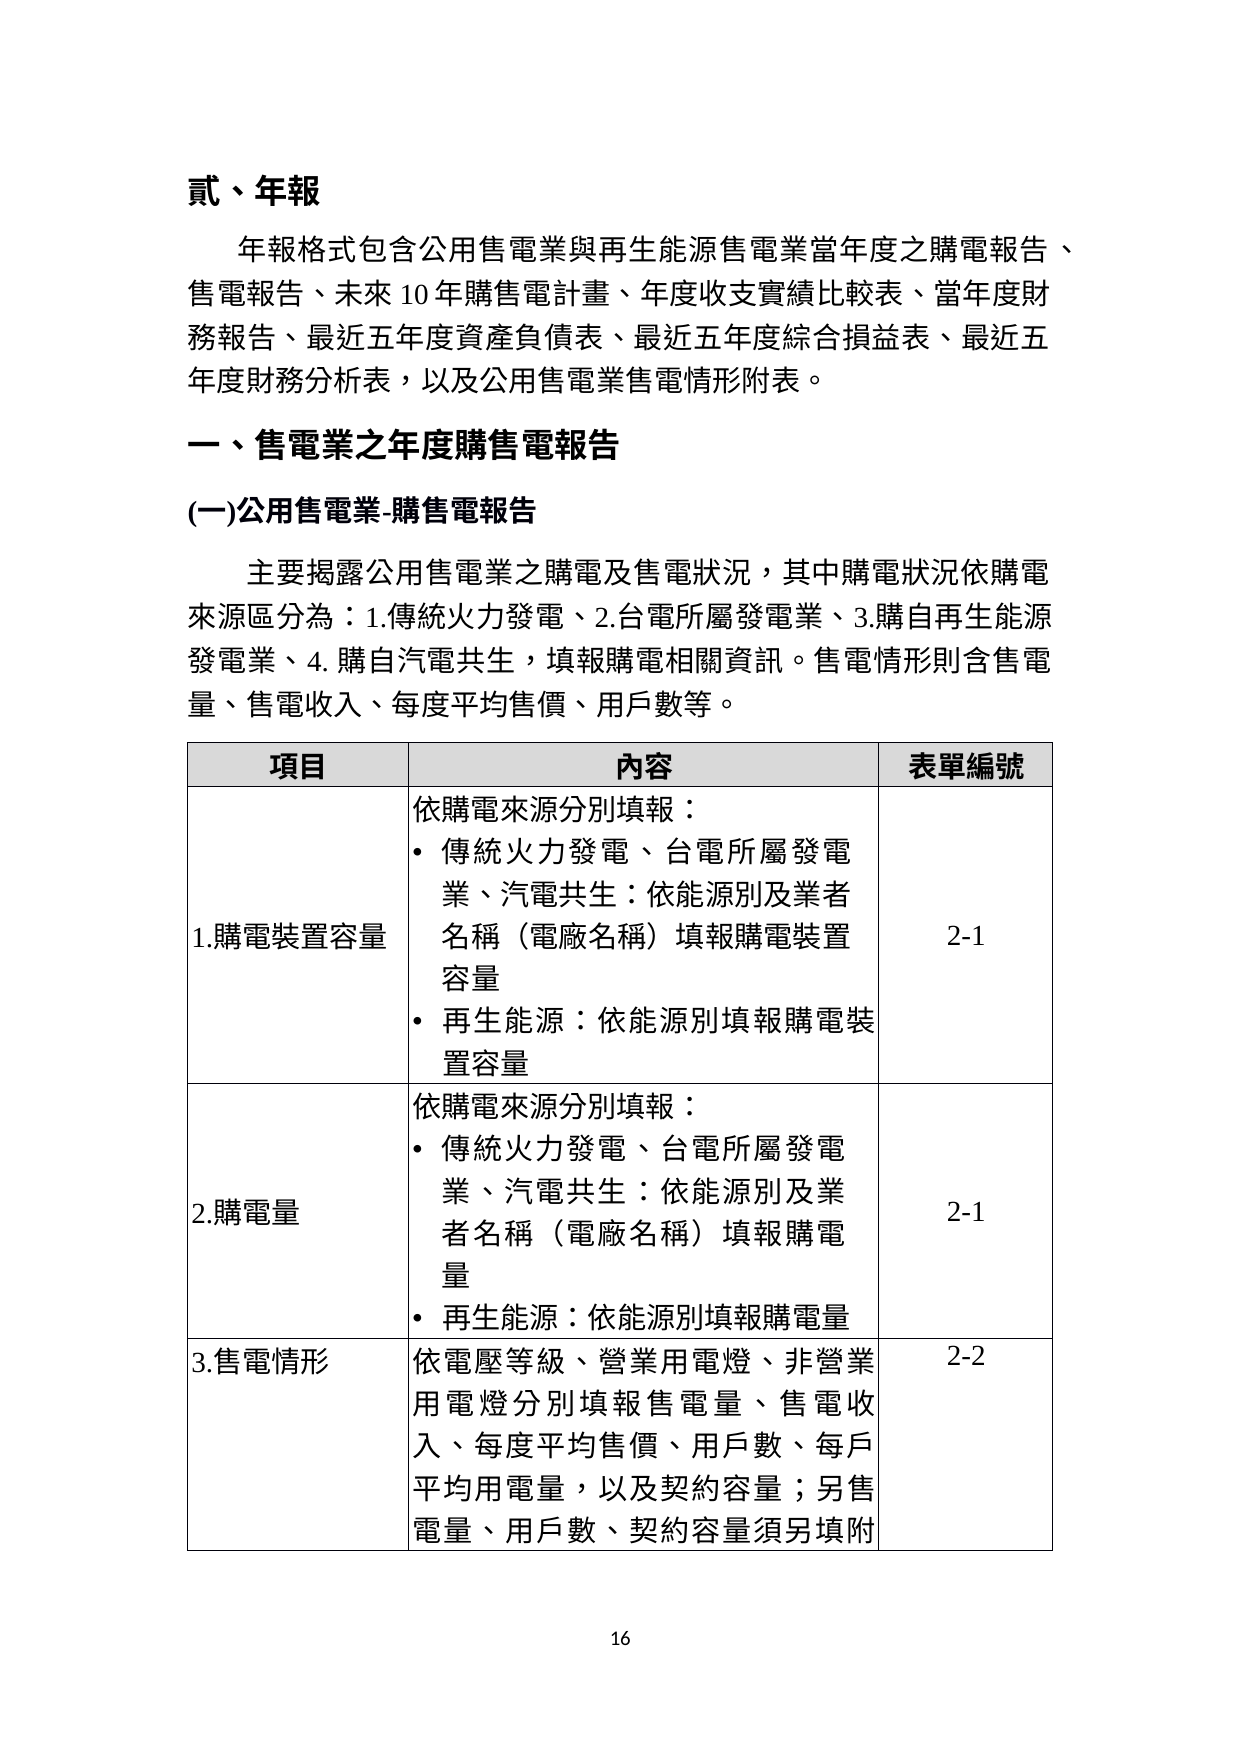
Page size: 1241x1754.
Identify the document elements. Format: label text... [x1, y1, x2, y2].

table_cell 1.購電裝置容量 [188, 787, 408, 1083]
subtitle 一、售電業之年度購售電報告 [187, 419, 1053, 467]
text 年報格式包含公用售電業與再生能源售電業當年度之購電報告、售電報告、未來10年購售電計畫、年度收支實績比較表、當年度財務報告、最近五年度資產負債表、最近五年度綜合損益表、最近五年度財務分析表，以及公用售電業售電情形附表。 [187, 225, 1053, 400]
table_cell 依電壓等級、營業用電燈、非營業用電燈分別填報售電量、售電收入、每度平均售價、用戶數、每戶平均用電量，以及契約容量；另售電量、用戶數、契約容量須另填附 [409, 1339, 878, 1550]
table_header 項目 [188, 743, 408, 786]
table_cell 2-2 [879, 1339, 1052, 1550]
table_cell 2-1 [879, 1084, 1052, 1337]
text (一)公用售電業-購售電報告 [187, 486, 1048, 530]
table_cell 2.購電量 [188, 1084, 408, 1337]
table_cell 3.售電情形 [188, 1339, 408, 1550]
table_header 內容 [409, 743, 878, 786]
table_cell 依購電來源分別填報： 傳統火力發電、台電所屬發電業、汽電共生：依能源別及業者名稱（電廠名稱）填報購電量 再生能源：依能源別填報購電量 [409, 1084, 878, 1337]
table_cell 2-1 [879, 787, 1052, 1083]
table_header 表單編號 [879, 743, 1052, 786]
text 主要揭露公用售電業之購電及售電狀況，其中購電狀況依購電來源區分為：1.傳統火力發電、2.台電所屬發電業、3.購自再生能源發電業、4. 購自汽電共生，填報購電相關資訊。售電情形則含售電量、售電收入、每度平均售價、用戶數等。 [187, 548, 1053, 723]
table_cell 依購電來源分別填報： 傳統火力發電、台電所屬發電業、汽電共生：依能源別及業者名稱（電廠名稱）填報購電裝置容量 再生能源：依能源別填報購電裝置容量 [409, 787, 878, 1083]
subtitle 貳、年報 [187, 164, 1053, 213]
